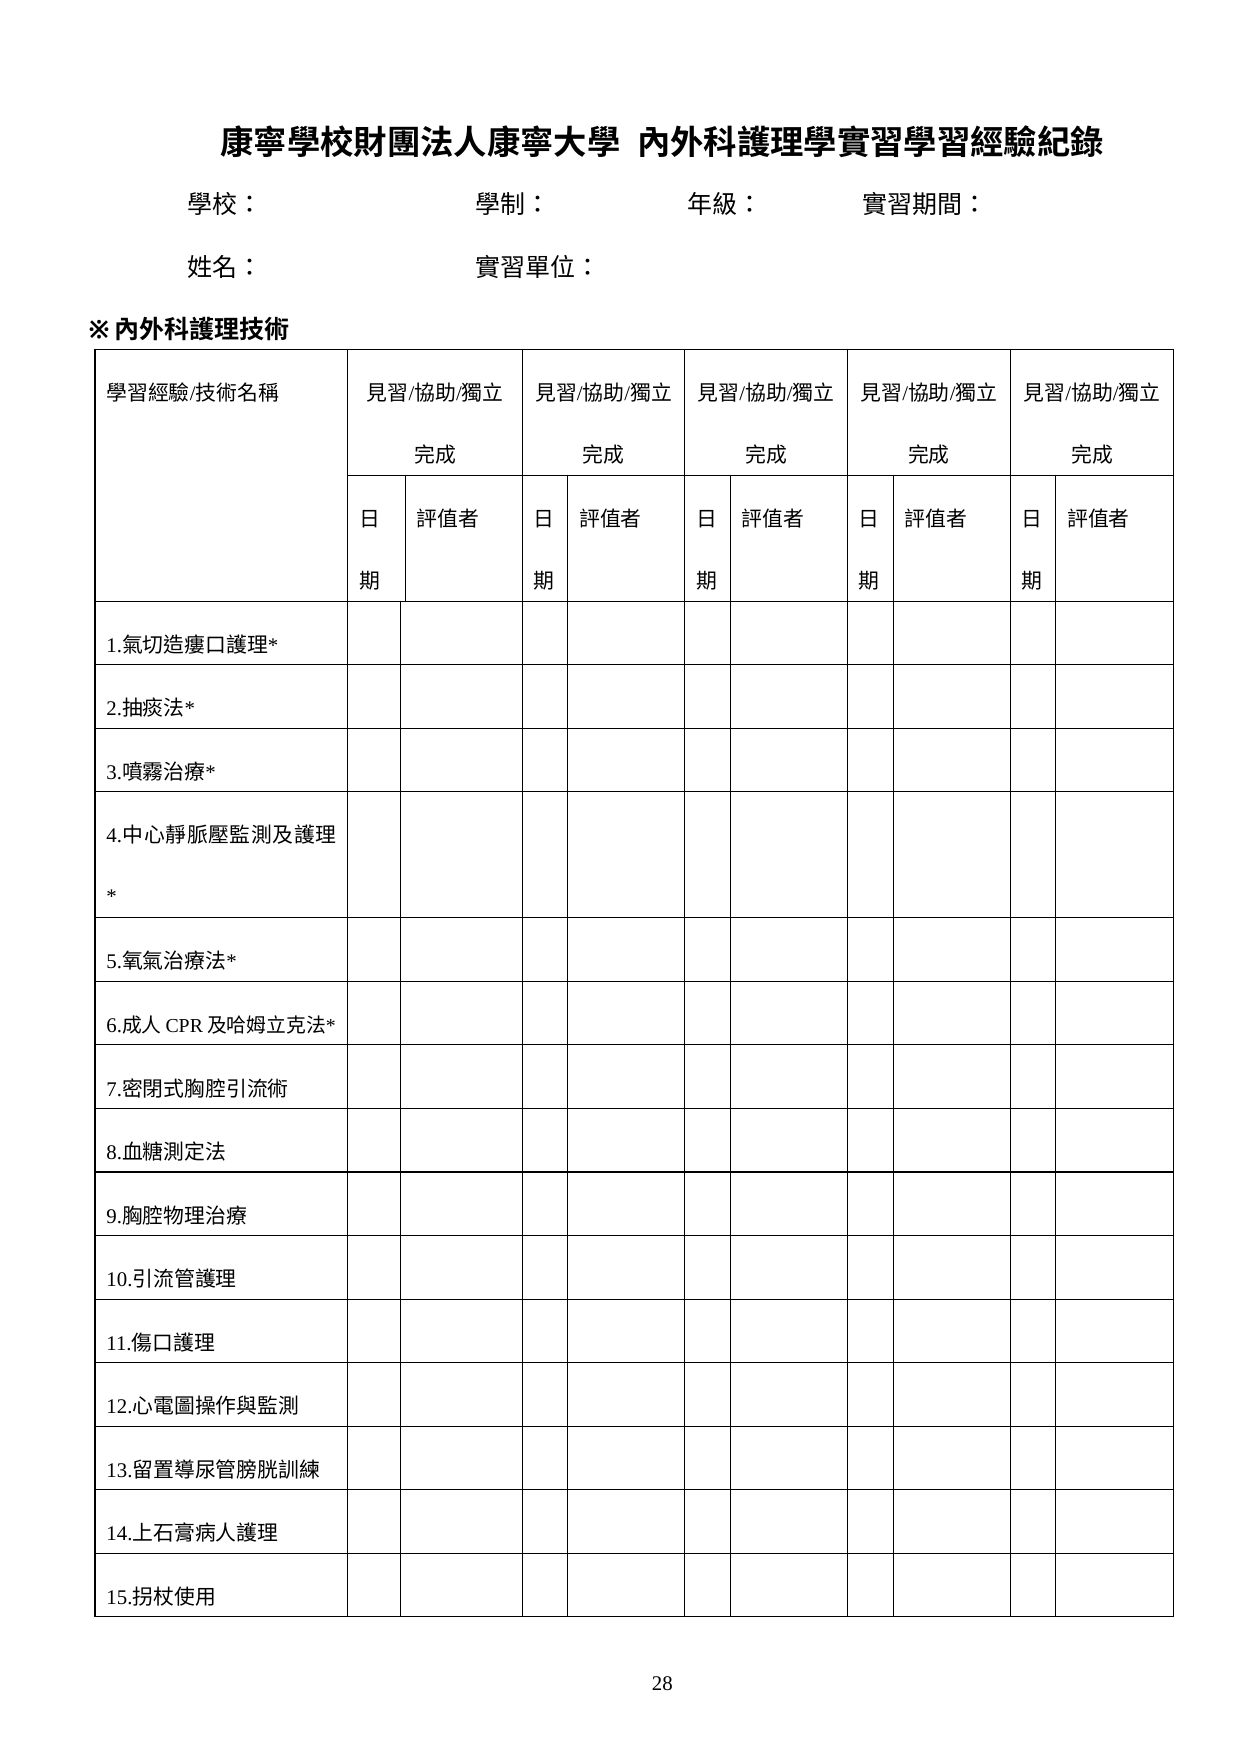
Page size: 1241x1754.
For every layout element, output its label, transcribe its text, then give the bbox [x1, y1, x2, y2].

table_cell [1056, 918, 1173, 981]
table_cell [848, 1363, 893, 1426]
table_cell [1056, 1490, 1173, 1553]
table_cell [401, 918, 522, 981]
table_cell [348, 729, 400, 791]
table_cell [523, 1363, 567, 1426]
table_cell [894, 1427, 1010, 1489]
table_cell [731, 1363, 847, 1426]
table_cell 日期 [848, 476, 893, 601]
table_cell [685, 1109, 730, 1171]
table_cell [731, 1045, 847, 1108]
table_cell [568, 1554, 684, 1616]
table_cell [348, 918, 400, 981]
table_cell [1011, 1173, 1055, 1235]
table_cell [523, 1236, 567, 1298]
table_header 見習/協助/獨立完成 [348, 350, 522, 474]
table_cell [894, 1554, 1010, 1616]
table_cell [401, 602, 522, 664]
table_cell [848, 665, 893, 728]
table_cell [731, 1173, 847, 1235]
table_cell [568, 1427, 684, 1489]
table_cell [568, 1173, 684, 1235]
table_cell [731, 1109, 847, 1171]
table_cell [1011, 1300, 1055, 1362]
table_cell [1056, 1236, 1173, 1298]
table_cell 8.血糖測定法 [96, 1109, 347, 1171]
table_cell [1011, 665, 1055, 728]
table_cell [685, 1173, 730, 1235]
table_cell [1011, 982, 1055, 1044]
table_cell 11.傷口護理 [96, 1300, 347, 1362]
table_cell [568, 665, 684, 728]
table_cell [685, 1363, 730, 1426]
table_cell [685, 729, 730, 791]
table_cell [523, 918, 567, 981]
table_cell 12.心電圖操作與監測 [96, 1363, 347, 1426]
table_cell [685, 1236, 730, 1298]
table_cell [685, 1490, 730, 1553]
table_cell [685, 665, 730, 728]
table_cell [568, 982, 684, 1044]
table_cell [685, 792, 730, 917]
table_cell [731, 602, 847, 664]
table_cell [401, 1236, 522, 1298]
table_header 見習/協助/獨立完成 [523, 350, 684, 474]
table_cell [894, 665, 1010, 728]
table_cell 評值者 [894, 476, 1010, 601]
table_cell 1.氣切造瘻口護理* [96, 602, 347, 664]
table_cell [894, 792, 1010, 917]
table_header 學習經驗/技術名稱 [96, 350, 347, 601]
table_cell [1011, 792, 1055, 917]
text ※內外科護理技術 [84, 286, 1137, 348]
text 學校： 學制： 年級： 實習期間： [187, 161, 1137, 223]
table_cell [1056, 1045, 1173, 1108]
table_cell [1056, 1554, 1173, 1616]
table_cell [685, 918, 730, 981]
table_cell [401, 1173, 522, 1235]
table_cell [401, 1554, 522, 1616]
table_cell [848, 602, 893, 664]
table_cell [848, 982, 893, 1044]
table_cell [894, 602, 1010, 664]
table_cell [401, 1300, 522, 1362]
table_cell 評值者 [1056, 476, 1173, 601]
table_cell [568, 918, 684, 981]
table_cell [848, 792, 893, 917]
table_cell [568, 729, 684, 791]
table_cell [1011, 729, 1055, 791]
table_cell 9.胸腔物理治療 [96, 1173, 347, 1235]
table_cell [348, 1427, 400, 1489]
table_cell [1056, 1363, 1173, 1426]
table_cell [568, 1236, 684, 1298]
table_cell [348, 1490, 400, 1553]
table_cell [685, 1427, 730, 1489]
table_cell [348, 1173, 400, 1235]
table_cell [523, 729, 567, 791]
table_cell [848, 1490, 893, 1553]
table_cell [401, 1427, 522, 1489]
table_cell [348, 1363, 400, 1426]
table_cell [348, 602, 400, 664]
table_cell [1056, 1109, 1173, 1171]
table_cell [523, 1554, 567, 1616]
table_cell [401, 1490, 522, 1553]
table_cell [1056, 602, 1173, 664]
table_cell 13.留置導尿管膀胱訓練 [96, 1427, 347, 1489]
table_cell [848, 1173, 893, 1235]
table_cell [894, 1173, 1010, 1235]
table_cell [685, 1300, 730, 1362]
table_cell [348, 982, 400, 1044]
table_cell [894, 1300, 1010, 1362]
table_cell 15.拐杖使用 [96, 1554, 347, 1616]
table_cell [568, 1363, 684, 1426]
table_cell [523, 1300, 567, 1362]
table_cell [523, 792, 567, 917]
table_cell [848, 1045, 893, 1108]
table_cell [1056, 665, 1173, 728]
table_cell [848, 1427, 893, 1489]
table_cell [894, 1045, 1010, 1108]
table_cell [894, 918, 1010, 981]
table_cell 評值者 [568, 476, 684, 601]
table_cell 日期 [523, 476, 567, 601]
table_cell [348, 1236, 400, 1298]
table_cell 2.抽痰法* [96, 665, 347, 728]
table_cell [894, 982, 1010, 1044]
table_cell [1056, 1427, 1173, 1489]
table_cell [523, 602, 567, 664]
table_cell [1011, 1554, 1055, 1616]
table_cell [894, 1363, 1010, 1426]
table_cell [1056, 1300, 1173, 1362]
table_cell [348, 1554, 400, 1616]
table_cell [848, 1236, 893, 1298]
table_cell [731, 1300, 847, 1362]
table_cell 10.引流管護理 [96, 1236, 347, 1298]
table_cell [523, 1173, 567, 1235]
table_cell 14.上石膏病人護理 [96, 1490, 347, 1553]
table_cell [1011, 1109, 1055, 1171]
table_cell [348, 1300, 400, 1362]
table_cell [401, 1045, 522, 1108]
table_cell [1056, 729, 1173, 791]
table_cell [731, 1554, 847, 1616]
table_cell 日期 [348, 476, 405, 601]
table_cell [348, 665, 400, 728]
table_cell [348, 792, 400, 917]
table_cell [848, 729, 893, 791]
table_cell [731, 665, 847, 728]
table_cell [1011, 1427, 1055, 1489]
table_cell [731, 918, 847, 981]
table_cell [685, 1554, 730, 1616]
table_cell [523, 1109, 567, 1171]
table_cell 7.密閉式胸腔引流術 [96, 1045, 347, 1108]
table_cell [568, 1300, 684, 1362]
table_header 見習/協助/獨立完成 [1011, 350, 1173, 474]
table_header 見習/協助/獨立完成 [685, 350, 847, 474]
table_cell [731, 1490, 847, 1553]
table_cell [401, 665, 522, 728]
table_cell 5.氧氣治療法* [96, 918, 347, 981]
table_cell [685, 982, 730, 1044]
table_cell [568, 602, 684, 664]
table_cell [848, 918, 893, 981]
table_cell [523, 1045, 567, 1108]
table_cell [348, 1109, 400, 1171]
table_cell [568, 1109, 684, 1171]
text 康寧學校財團法人康寧大學 內外科護理學實習學習經驗紀錄 [187, 98, 1137, 161]
table_cell [1011, 1363, 1055, 1426]
table_cell [685, 602, 730, 664]
table_cell [848, 1109, 893, 1171]
table_cell [401, 982, 522, 1044]
table_cell [523, 1427, 567, 1489]
table_cell 日期 [1011, 476, 1055, 601]
table_cell [731, 982, 847, 1044]
table_cell [568, 1045, 684, 1108]
table_cell [1056, 1173, 1173, 1235]
table_cell [1056, 982, 1173, 1044]
table_cell [731, 792, 847, 917]
table_cell [731, 1427, 847, 1489]
table_cell [1011, 1490, 1055, 1553]
table_cell [401, 1109, 522, 1171]
table_cell [1011, 918, 1055, 981]
table_cell [731, 1236, 847, 1298]
table_cell [894, 1109, 1010, 1171]
table_cell 日期 [685, 476, 730, 601]
table_cell [523, 982, 567, 1044]
table_cell 4.中心靜脈壓監測及護理* [96, 792, 347, 917]
table_cell [894, 1490, 1010, 1553]
table_cell [401, 1363, 522, 1426]
table_cell [848, 1300, 893, 1362]
table_cell [1056, 792, 1173, 917]
table_cell [568, 1490, 684, 1553]
table_cell 6.成人CPR及哈姆立克法* [96, 982, 347, 1044]
table_cell [523, 1490, 567, 1553]
table_cell [894, 729, 1010, 791]
table_cell [401, 792, 522, 917]
table_cell [523, 665, 567, 728]
table_cell [1011, 1236, 1055, 1298]
table_cell [1011, 1045, 1055, 1108]
table_cell [731, 729, 847, 791]
table_cell [848, 1554, 893, 1616]
table_cell [568, 792, 684, 917]
table_cell 評值者 [406, 476, 522, 601]
text 姓名： 實習單位： [187, 223, 1137, 286]
table_cell [685, 1045, 730, 1108]
table_cell [401, 729, 522, 791]
table_header 見習/協助/獨立完成 [848, 350, 1010, 474]
table_cell [1011, 602, 1055, 664]
table_cell [894, 1236, 1010, 1298]
table_cell [348, 1045, 400, 1108]
table_cell 3.噴霧治療* [96, 729, 347, 791]
table_cell 評值者 [731, 476, 847, 601]
